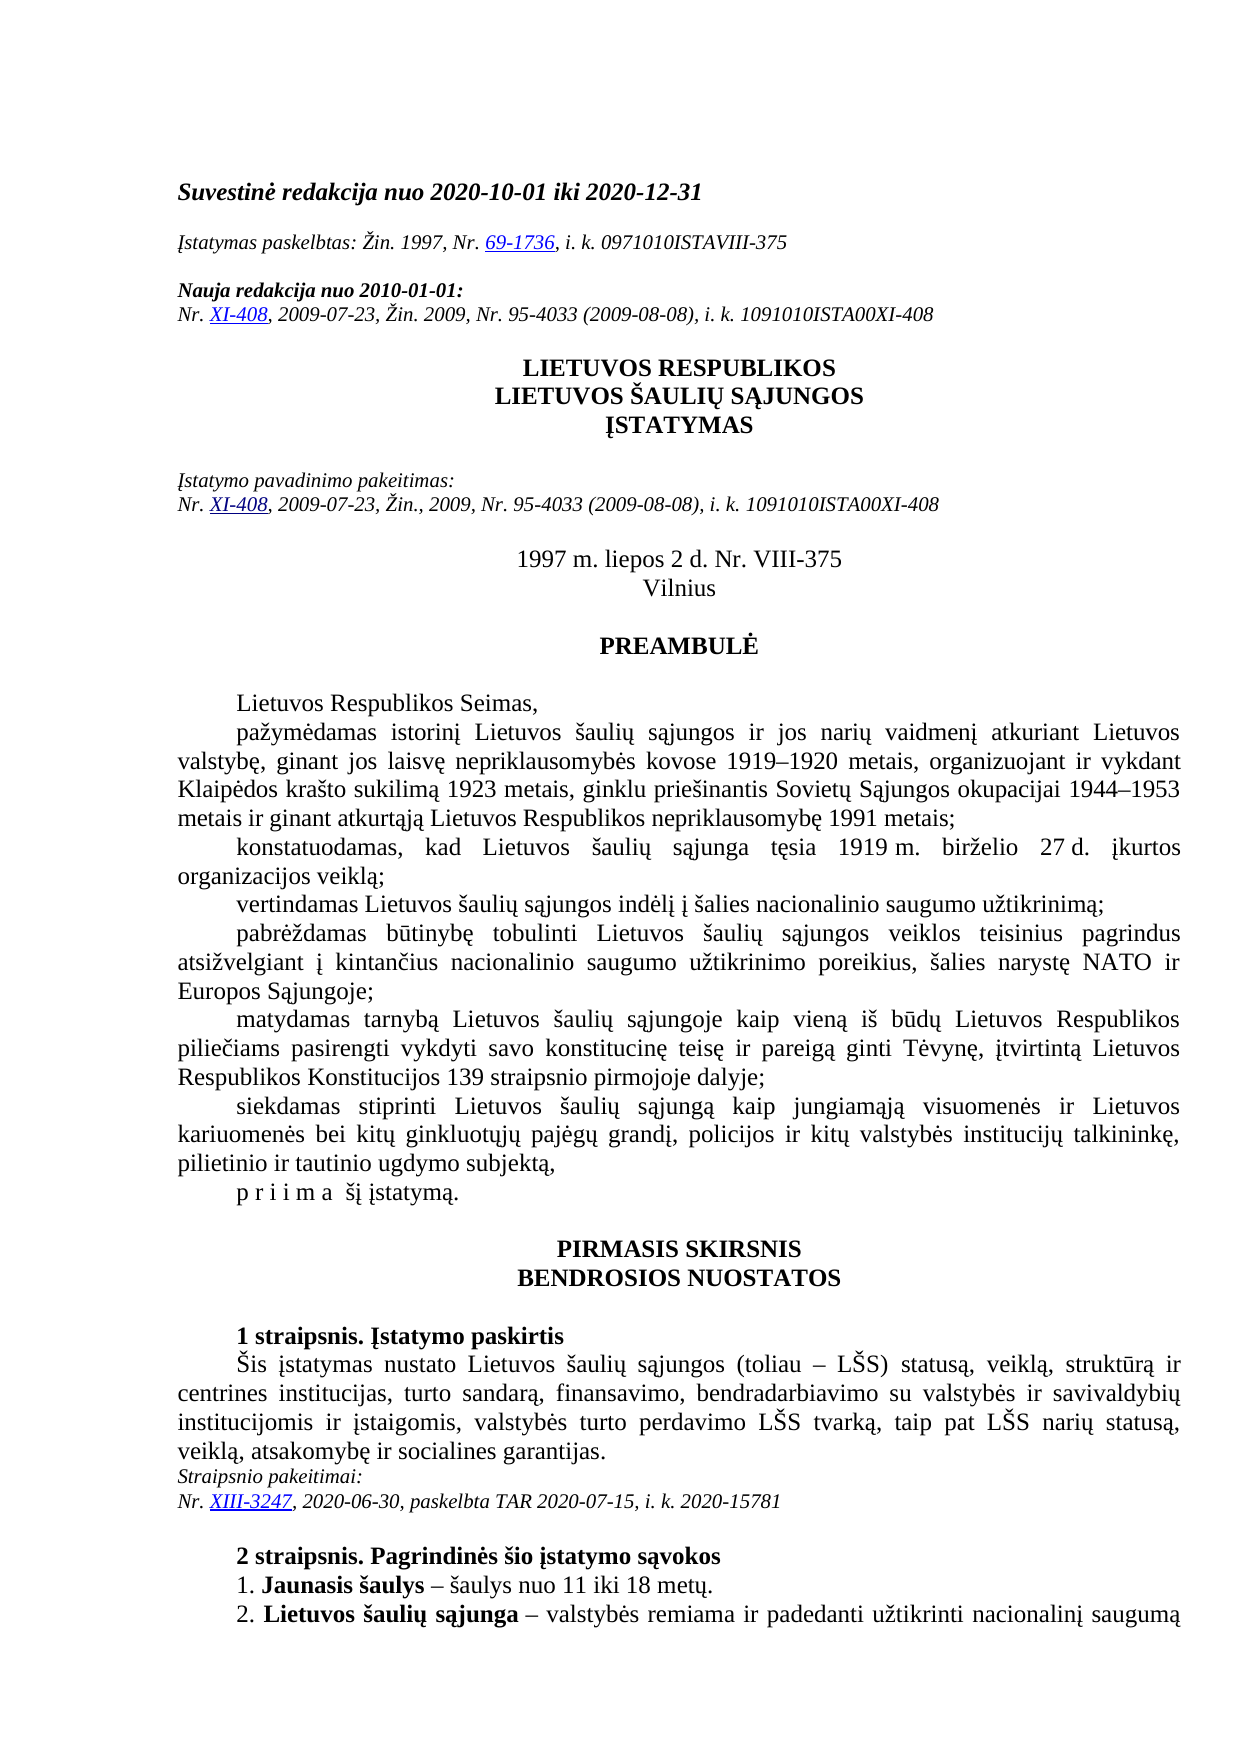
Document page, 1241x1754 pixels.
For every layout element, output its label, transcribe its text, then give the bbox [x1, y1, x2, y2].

text pažymėdamas istorinį Lietuvos šaulių sąjungos ir jos narių vaidmenį atkuriant Lietuvos valstybę, ginant jos laisvę nepriklausomybės kovose 1919–1920 metais, organizuojant ir vykdant Klaipėdos krašto sukilimą 1923 metais, ginklu priešinantis Sovietų Sąjungos okupacijai 1944–1953 metais ir ginant atkurtąją Lietuvos Respublikos nepriklausomybę 1991 metais; [177, 717, 1181, 832]
text pabrėždamas būtinybę tobulinti Lietuvos šaulių sąjungos veiklos teisinius pagrindus atsižvelgiant į kintančius nacionalinio saugumo užtikrinimo poreikius, šalies narystę NATO ir Europos Sąjungoje; [177, 918, 1181, 1004]
text Suvestinė redakcija nuo 2020-10-01 iki 2020-12-31 [177, 177, 1181, 206]
text Nr. XI-408, 2009-07-23, Žin. 2009, Nr. 95-4033 (2009-08-08), i. k. 1091010ISTA00XI-408 [177, 302, 1181, 326]
text konstatuodamas, kad Lietuvos šaulių sąjunga tęsia 1919 m. birželio 27 d. įkurtos organizacijos veiklą; [177, 832, 1181, 889]
text PREAMBULĖ [177, 631, 1181, 659]
text Įstatymo pavadinimo pakeitimas: [177, 468, 1181, 492]
text siekdamas stiprinti Lietuvos šaulių sąjungą kaip jungiamąją visuomenės ir Lietuvos kariuomenės bei kitų ginkluotųjų pajėgų grandį, policijos ir kitų valstybės institucijų talkininkę, pilietinio ir tautinio ugdymo subjektą, [177, 1091, 1181, 1177]
text Šis įstatymas nustato Lietuvos šaulių sąjungos (toliau – LŠS) statusą, veiklą, struktūrą ir centrines institucijas, turto sandarą, finansavimo, bendradarbiavimo su valstybės ir savivaldybių institucijomis ir įstaigomis, valstybės turto perdavimo LŠS tvarką, taip pat LŠS narių statusą, veiklą, atsakomybę ir socialines garantijas. [177, 1349, 1181, 1464]
text LIETUVOS RESPUBLIKOS [177, 353, 1181, 381]
text Straipsnio pakeitimai: [177, 1464, 1181, 1488]
text ĮSTATYMAS [177, 410, 1181, 439]
text priima šį įstatymą. [177, 1177, 1181, 1206]
text 2 straipsnis. Pagrindinės šio įstatymo sąvokos [177, 1541, 1181, 1570]
text 1. Jaunasis šaulys – šaulys nuo 11 iki 18 metų. [177, 1570, 1181, 1599]
text PIRMASIS SKIRSNIS [177, 1234, 1181, 1263]
text matydamas tarnybą Lietuvos šaulių sąjungoje kaip vieną iš būdų Lietuvos Respublikos piliečiams pasirengti vykdyti savo konstitucinę teisę ir pareigą ginti Tėvynę, įtvirtintą Lietuvos Respublikos Konstitucijos 139 straipsnio pirmojoje dalyje; [177, 1004, 1181, 1091]
text vertindamas Lietuvos šaulių sąjungos indėlį į šalies nacionalinio saugumo užtikrinimą; [177, 889, 1181, 918]
text BENDROSIOS NUOSTATOS [177, 1263, 1181, 1292]
text Lietuvos Respublikos Seimas, [177, 688, 1181, 717]
text 2. Lietuvos šaulių sąjunga – valstybės remiama ir padedanti užtikrinti nacionalinį saugumą [177, 1599, 1181, 1628]
text 1997 m. liepos 2 d. Nr. VIII-375 [177, 544, 1181, 573]
text 1 straipsnis. Įstatymo paskirtis [177, 1321, 1181, 1349]
text Įstatymas paskelbtas: Žin. 1997, Nr. 69-1736, i. k. 0971010ISTAVIII-375 [177, 230, 1181, 254]
text Nauja redakcija nuo 2010-01-01: [177, 278, 1181, 302]
text Nr. XI-408, 2009-07-23, Žin., 2009, Nr. 95-4033 (2009-08-08), i. k. 1091010ISTA00XI-408 [177, 492, 1181, 516]
text Nr. XIII-3247, 2020-06-30, paskelbta TAR 2020-07-15, i. k. 2020-15781 [177, 1488, 1181, 1513]
text Vilnius [177, 573, 1181, 602]
text LIETUVOS ŠAULIŲ SĄJUNGOS [177, 381, 1181, 410]
